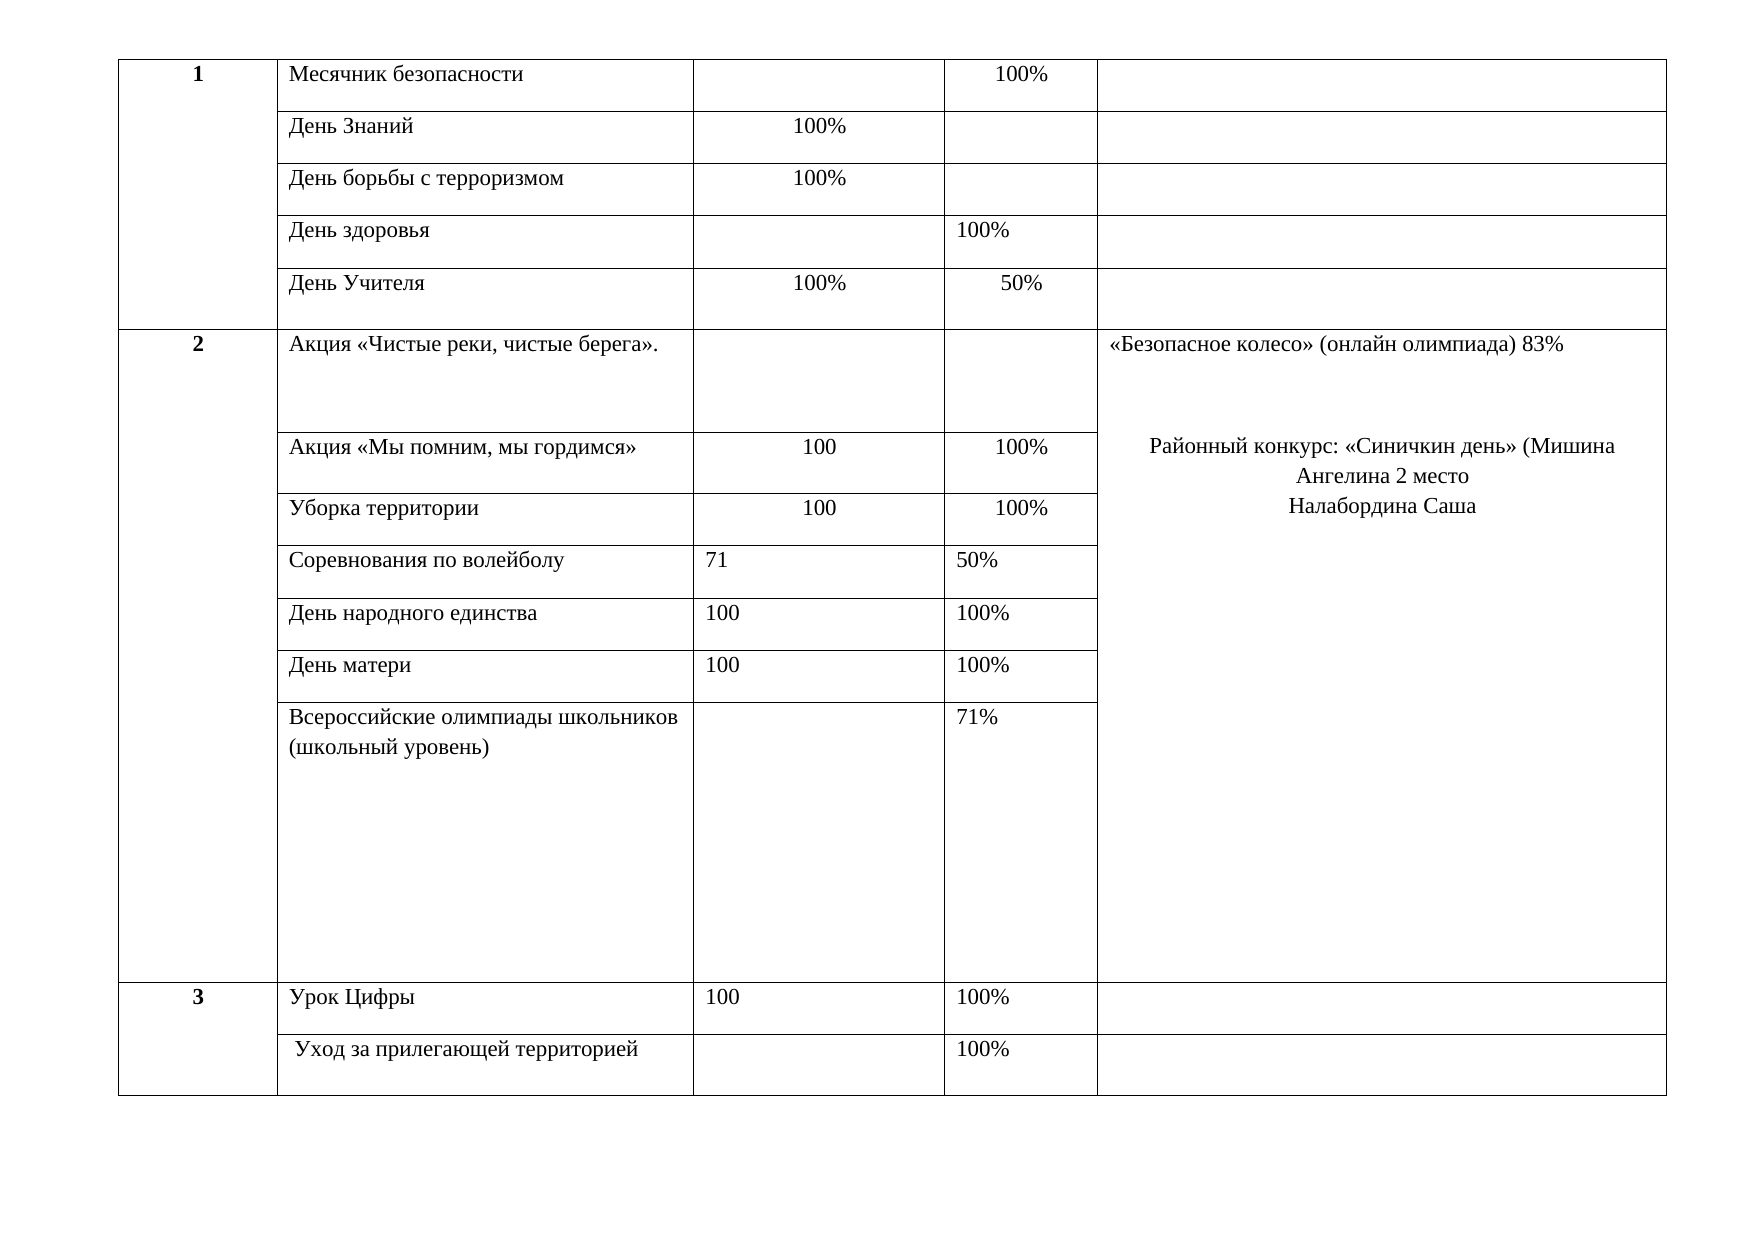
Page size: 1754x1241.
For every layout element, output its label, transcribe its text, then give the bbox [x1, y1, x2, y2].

table_cell День матери [278, 651, 693, 702]
table_cell [694, 330, 944, 432]
table_cell День здоровья [278, 216, 693, 267]
table_cell Урок Цифры [278, 983, 693, 1034]
table_cell 100% [694, 112, 944, 163]
table_cell Уборка территории [278, 494, 693, 545]
table_cell [1098, 112, 1666, 163]
table_cell [694, 1035, 944, 1095]
table_cell [1098, 164, 1666, 215]
table_cell 2 [119, 330, 277, 982]
table_cell [1098, 216, 1666, 267]
table_cell «Безопасное колесо» (онлайн олимпиада) 83% Районный конкурс: «Синичкин день» (Мишина Ангелина 2 место Налабордина Саша [1098, 330, 1666, 982]
table_cell 71 [694, 546, 944, 597]
table_cell [945, 330, 1097, 432]
table_cell День Знаний [278, 112, 693, 163]
table_cell День Учителя [278, 269, 693, 329]
table_cell 100% [945, 216, 1097, 267]
table_cell [694, 216, 944, 267]
table_cell 100% [945, 651, 1097, 702]
table_cell [694, 703, 944, 982]
table_cell 100% [945, 433, 1097, 493]
table_cell [1098, 1035, 1666, 1095]
table_cell 100% [945, 494, 1097, 545]
table_cell Месячник безопасности [278, 60, 693, 111]
table_cell 100 [694, 651, 944, 702]
table_cell 100% [694, 269, 944, 329]
table_cell Соревнования по волейболу [278, 546, 693, 597]
table_cell [1098, 983, 1666, 1034]
table_cell [694, 60, 944, 111]
table_cell 3 [119, 983, 277, 1095]
table_cell [1098, 60, 1666, 111]
table_cell 100 [694, 494, 944, 545]
table_cell Акция «Чистые реки, чистые берега». [278, 330, 693, 432]
table_cell 71% [945, 703, 1097, 982]
table_cell [945, 112, 1097, 163]
table_cell День народного единства [278, 599, 693, 649]
table_cell [1098, 269, 1666, 329]
table_cell 100 [694, 983, 944, 1034]
table_cell 100 [694, 599, 944, 649]
table_cell Акция «Мы помним, мы гордимся» [278, 433, 693, 493]
table_cell 100% [945, 983, 1097, 1034]
table_cell 100% [945, 1035, 1097, 1095]
table_cell Уход за прилегающей территорией [278, 1035, 693, 1095]
table_cell 50% [945, 269, 1097, 329]
table_cell 1 [119, 60, 277, 329]
table_cell [945, 164, 1097, 215]
table_cell 50% [945, 546, 1097, 597]
table_cell 100% [694, 164, 944, 215]
table_cell 100% [945, 599, 1097, 649]
table_cell 100% [945, 60, 1097, 111]
table_cell 100 [694, 433, 944, 493]
table_cell День борьбы с терроризмом [278, 164, 693, 215]
table_cell Всероссийские олимпиады школьников (школьный уровень) [278, 703, 693, 982]
